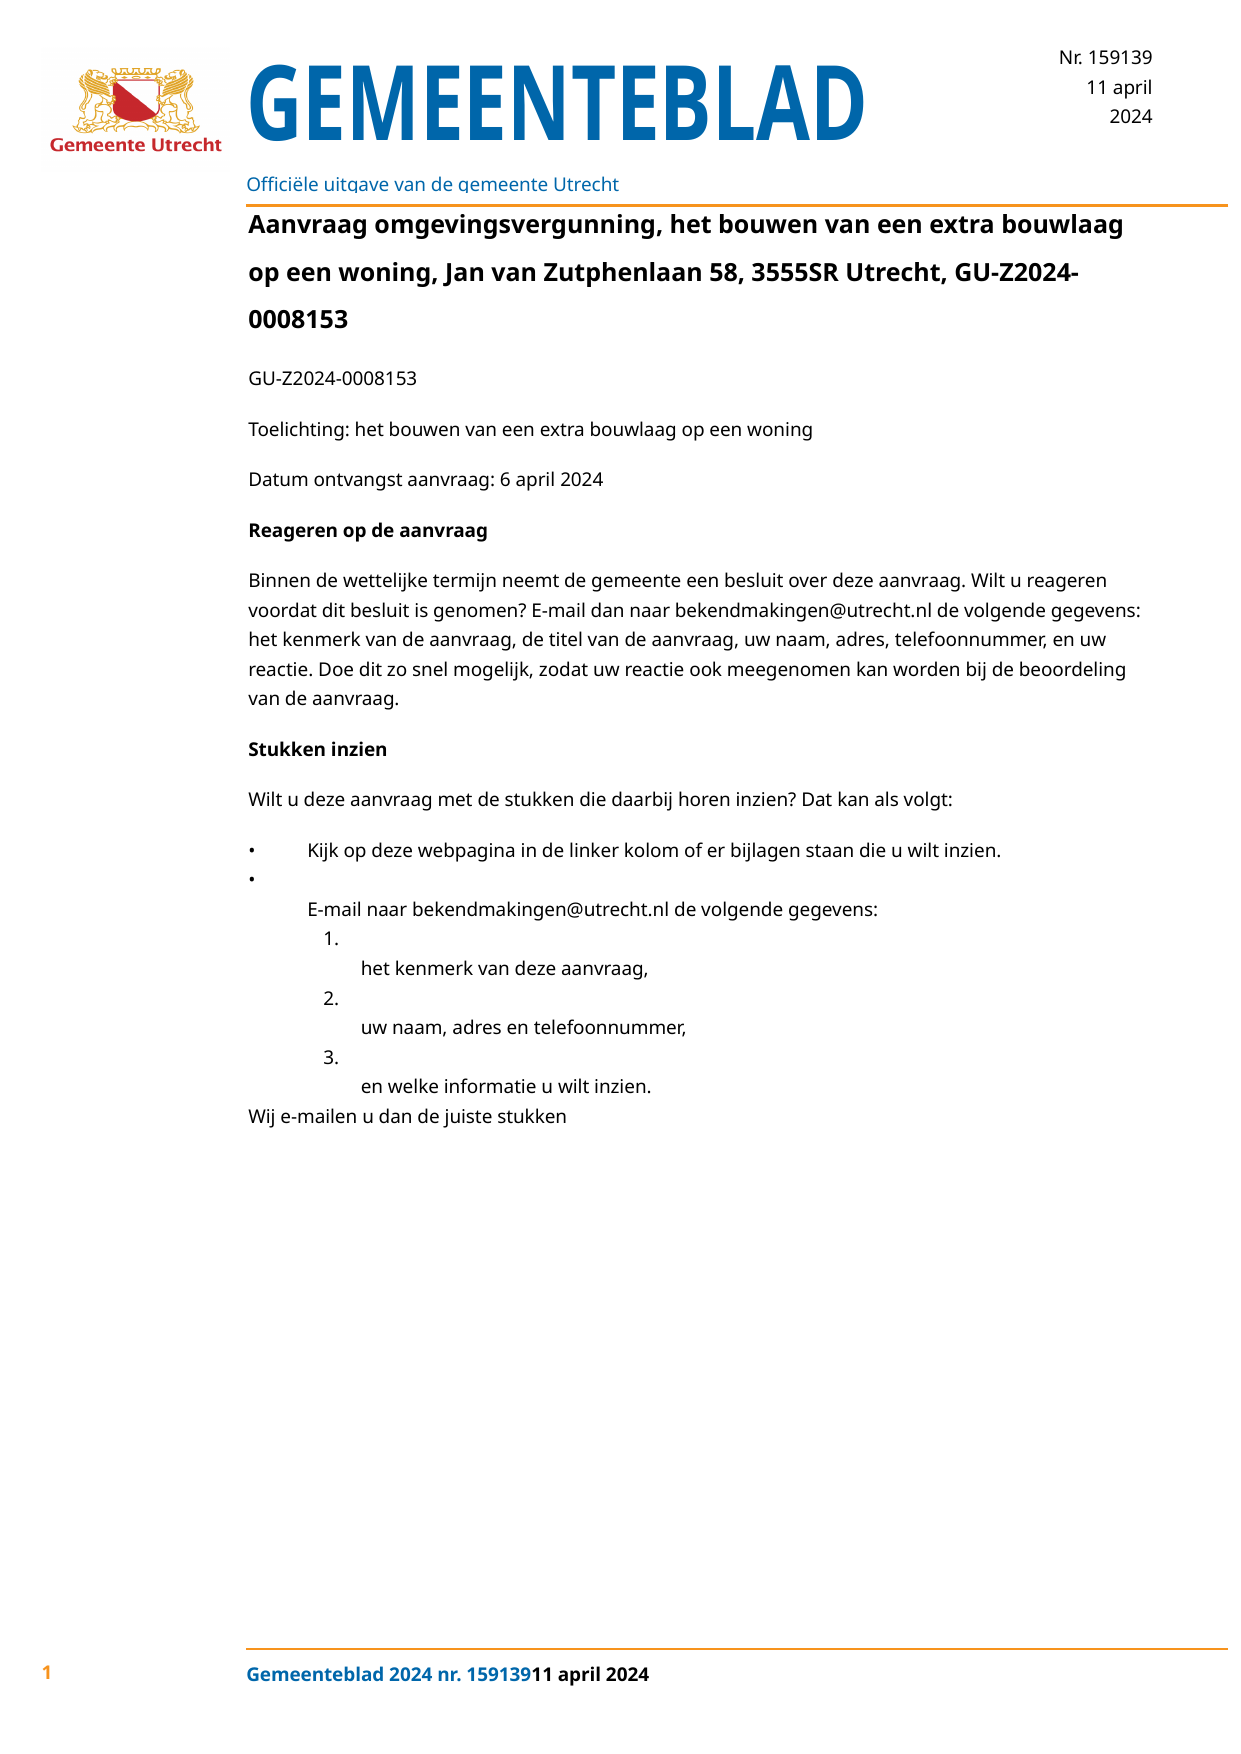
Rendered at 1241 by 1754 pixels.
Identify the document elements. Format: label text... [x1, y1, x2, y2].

text Aanvraag omgevingsvergunning, het bouwen van een extra bouwlaag op een woning, Jan van Zutphenlaan 58, 3555SR Utrecht, GU-Z2024-0008153 [248, 207, 1152, 336]
text Binnen de wettelijke termijn neemt de gemeente een besluit over deze aanvraag. Wilt u reageren voordat dit besluit is genomen? E-mail dan naar bekendmakingen@utrecht.nl de volgende gegevens: het kenmerk van de aanvraag, de titel van de aanvraag, uw naam, adres, telefoonnummer, en uw reactie. Doe dit zo snel mogelijk, zodat uw reactie ook meegenomen kan worden bij de beoordeling van de aanvraag. [248, 567, 1152, 711]
text Wij e-mailen u dan de juiste stukken [248, 1103, 1152, 1129]
text Datum ontvangst aanvraag: 6 april 2024 [248, 466, 1152, 492]
text Stukken inzien [248, 736, 1152, 762]
text Toelichting: het bouwen van een extra bouwlaag op een woning [248, 416, 1152, 442]
list Kijk op deze webpagina in de linker kolom of er bijlagen staan die u wilt inzien. [248, 837, 1152, 862]
text Reageren op de aanvraag [248, 517, 1152, 542]
list uw naam, adres en telefoonnummer, [323, 1014, 1152, 1040]
list het kenmerk van deze aanvraag, [323, 955, 1152, 981]
list en welke informatie u wilt inzien. [323, 1073, 1152, 1099]
text GU-Z2024-0008153 [248, 366, 1152, 391]
picture [41, 47, 231, 172]
list E-mail naar bekendmakingen@utrecht.nl de volgende gegevens: [248, 896, 1152, 922]
text Wilt u deze aanvraag met de stukken die daarbij horen inzien? Dat kan als volgt: [248, 786, 1152, 812]
